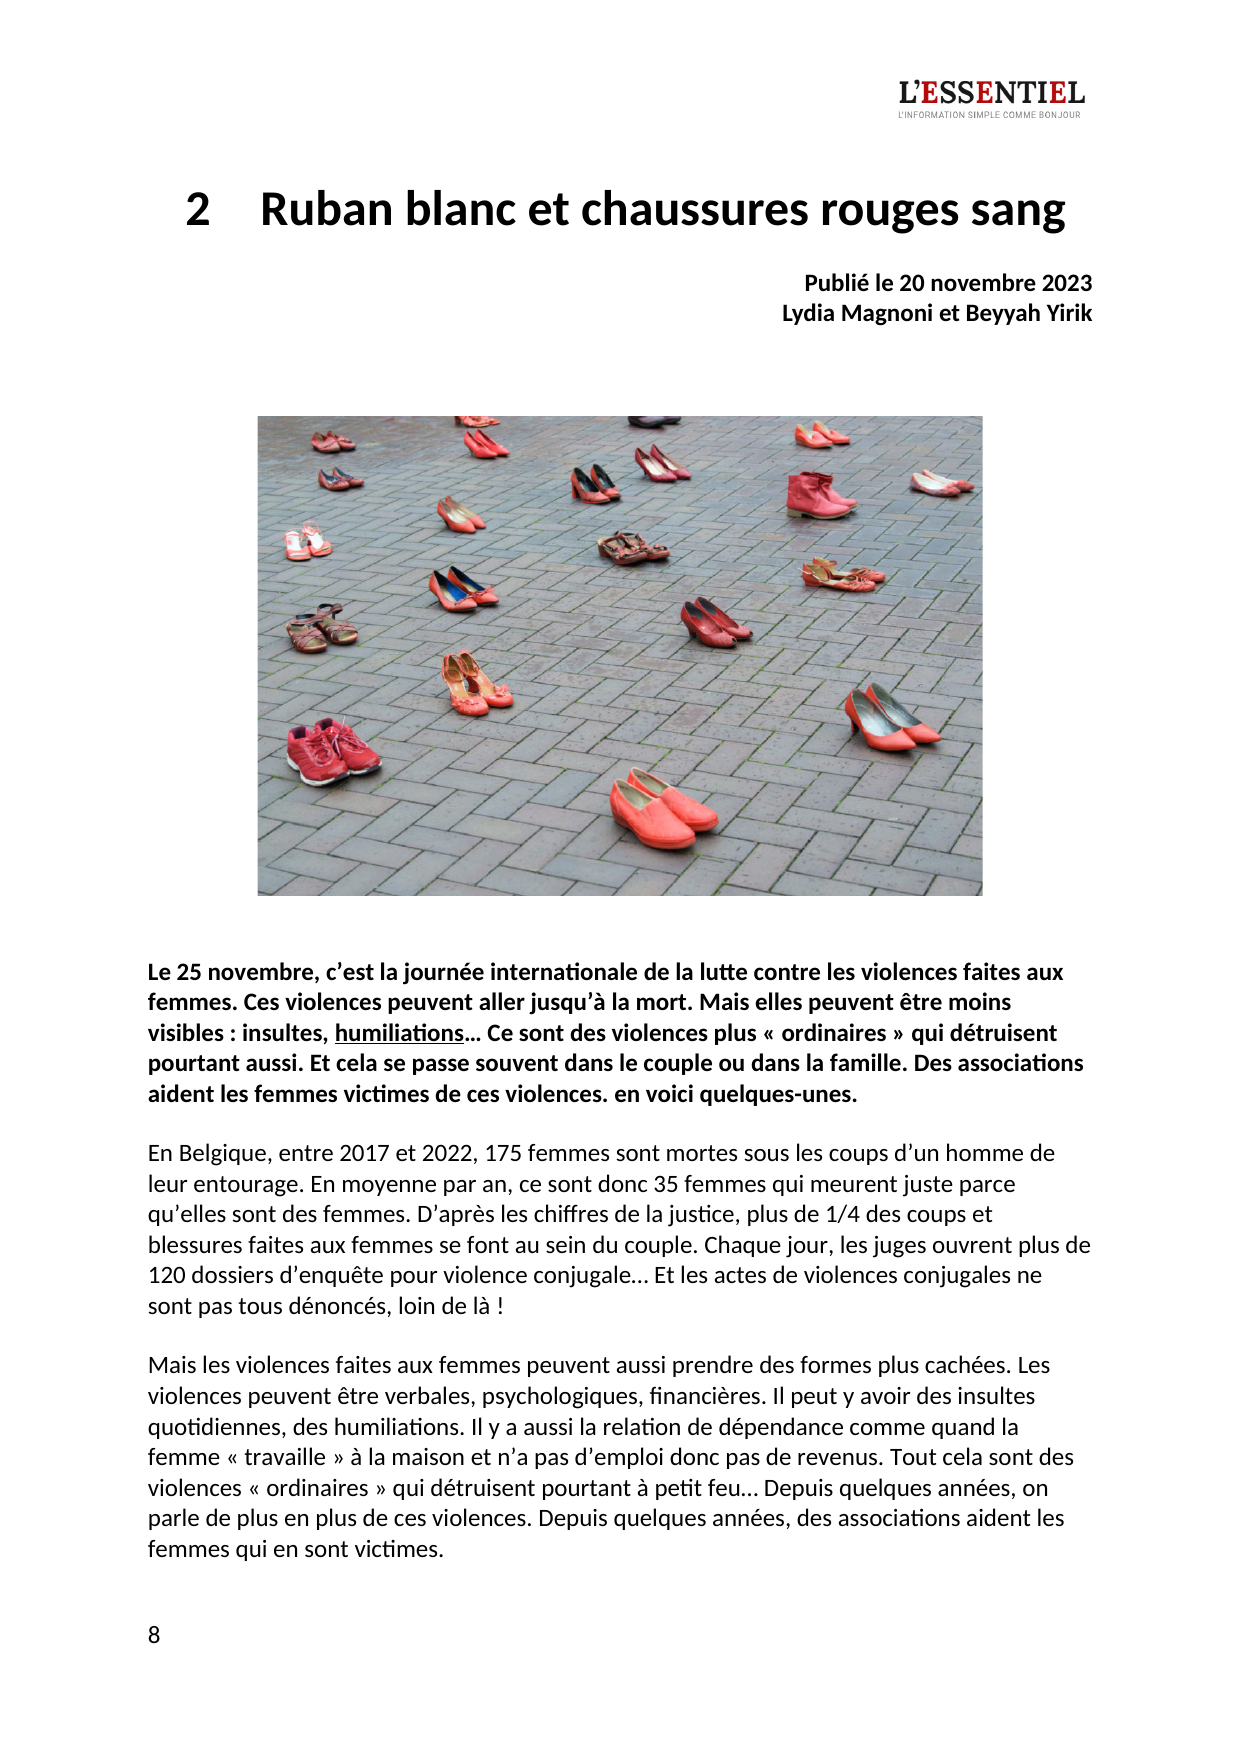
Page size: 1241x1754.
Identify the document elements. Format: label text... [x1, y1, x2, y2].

text En Belgique, entre 2017 et 2022, 175 femmes sont mortes sous les coups d’un homme de leur entourage. En moyenne par an, ce sont donc 35 femmes qui meurent juste parce qu’elles sont des femmes. D’après les chiffres de la justice, plus de 1/4 des coups et blessures faites aux femmes se font au sein du couple. Chaque jour, les juges ouvrent plus de 120 dossiers d’enquête pour violence conjugale… Et les actes de violences conjugales ne sont pas tous dénoncés, loin de là ! [148, 1137, 1093, 1321]
subtitle Ruban blanc et chaussures rouges sang [185, 177, 1093, 238]
text Lydia Magnoni et Beyyah Yirik [148, 297, 1093, 328]
text Publié le 20 novembre 2023 [148, 267, 1093, 297]
text Mais les violences faites aux femmes peuvent aussi prendre des formes plus cachées. Les violences peuvent être verbales, psychologiques, financières. Il peut y avoir des insultes quotidiennes, des humiliations. Il y a aussi la relation de dépendance comme quand la femme « travaille » à la maison et n’a pas d’emploi donc pas de revenus. Tout cela sont des violences « ordinaires » qui détruisent pourtant à petit feu… Depuis quelques années, on parle de plus en plus de ces violences. Depuis quelques années, des associations aident les femmes qui en sont victimes. [148, 1350, 1093, 1563]
picture [257, 416, 983, 896]
text Le 25 novembre, c’est la journée internationale de la lutte contre les violences faites aux femmes. Ces violences peuvent aller jusqu’à la mort. Mais elles peuvent être moins visibles : insultes, humiliations… Ce sont des violences plus « ordinaires » qui détruisent pourtant aussi. Et cela se passe souvent dans le couple ou dans la famille. Des associations aident les femmes victimes de ces violences. en voici quelques-unes. [148, 956, 1093, 1108]
picture [892, 73, 1093, 132]
